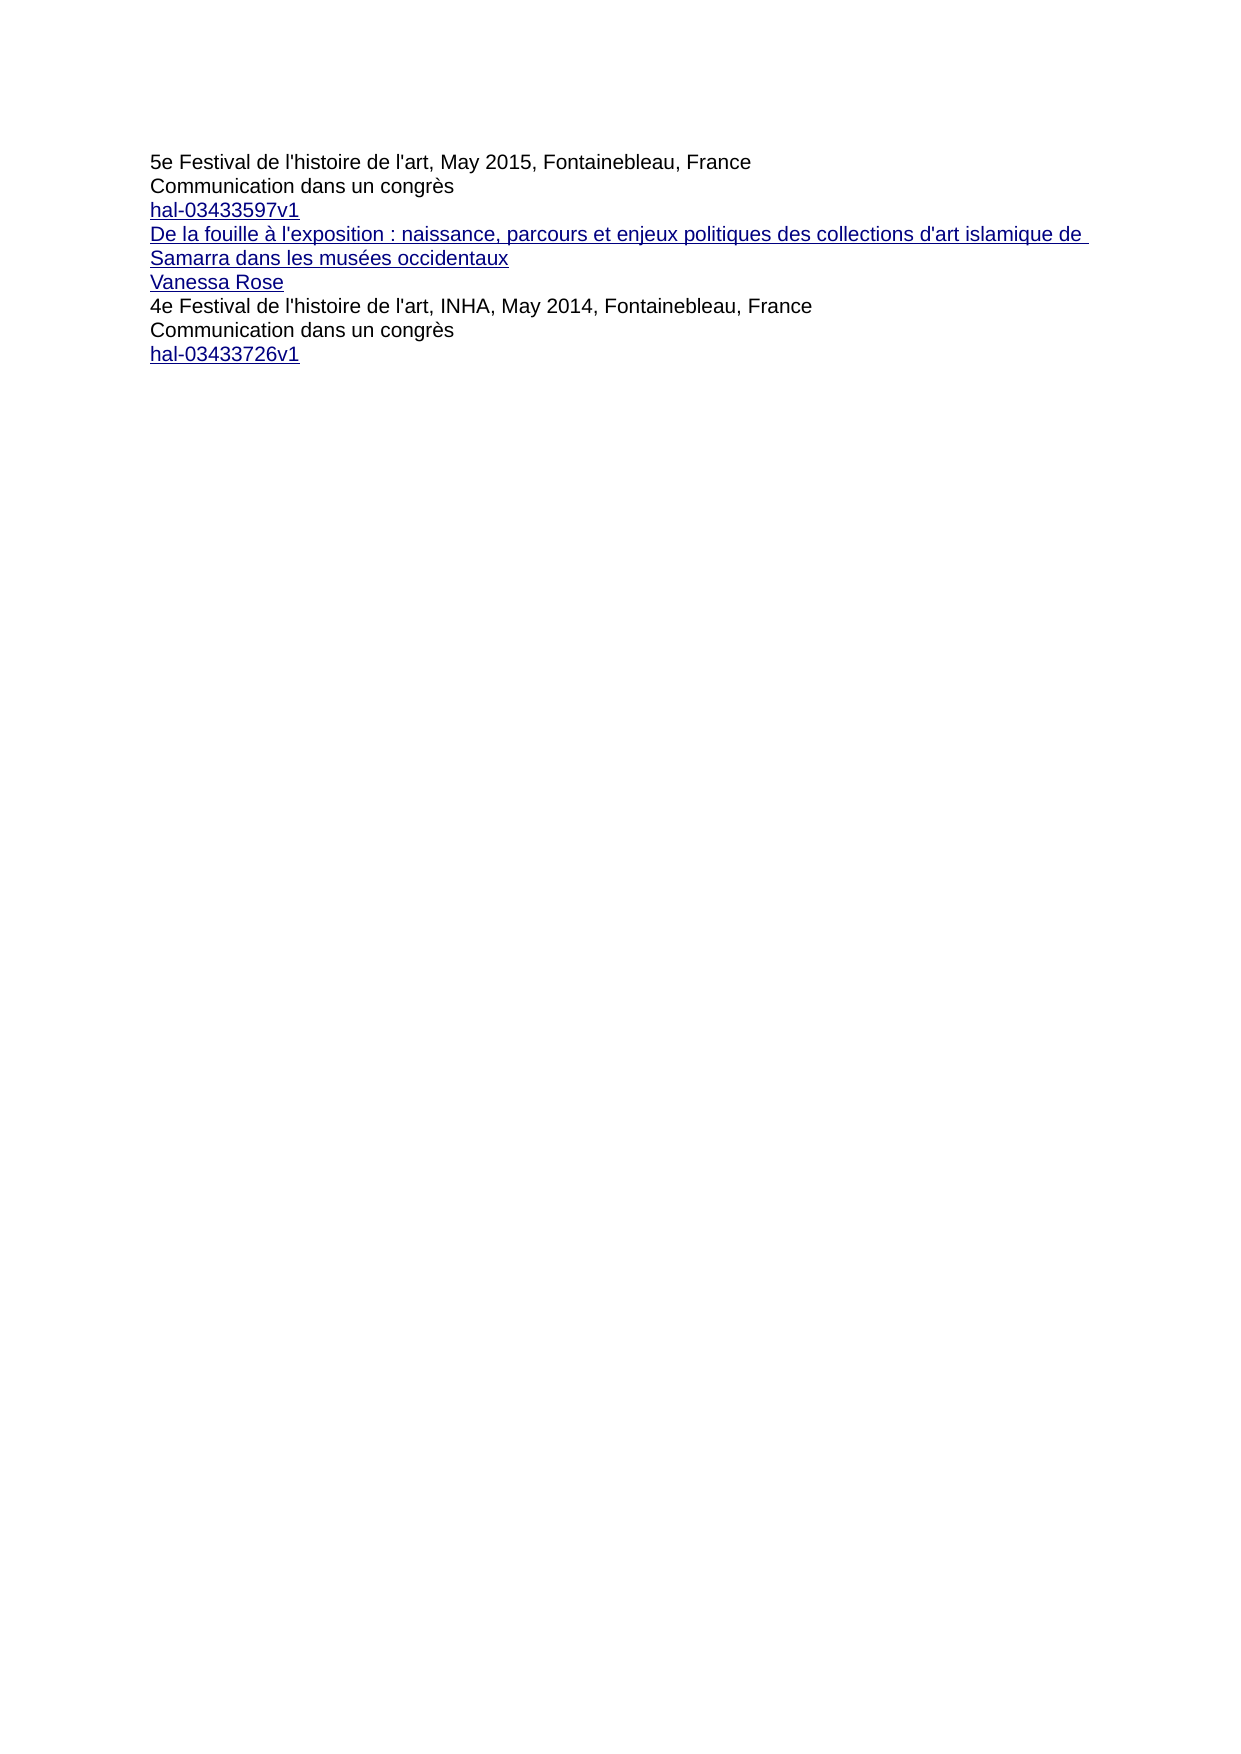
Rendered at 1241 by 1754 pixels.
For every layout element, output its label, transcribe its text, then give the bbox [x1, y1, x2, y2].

table_cell 5e Festival de l'histoire de l'art, May 2015, Fontainebleau, France Communication dans un congrès hal-03433597v1 [150, 150, 1090, 222]
table_cell De la fouille à l'exposition : naissance, parcours et enjeux politiques des collections d'art islamique de Samarra dans les musées occidentaux Vanessa Rose 4e Festival de l'histoire de l'art, INHA, May 2014, Fontainebleau, France Communication dans un congrès hal-03433726v1 [150, 222, 1090, 366]
